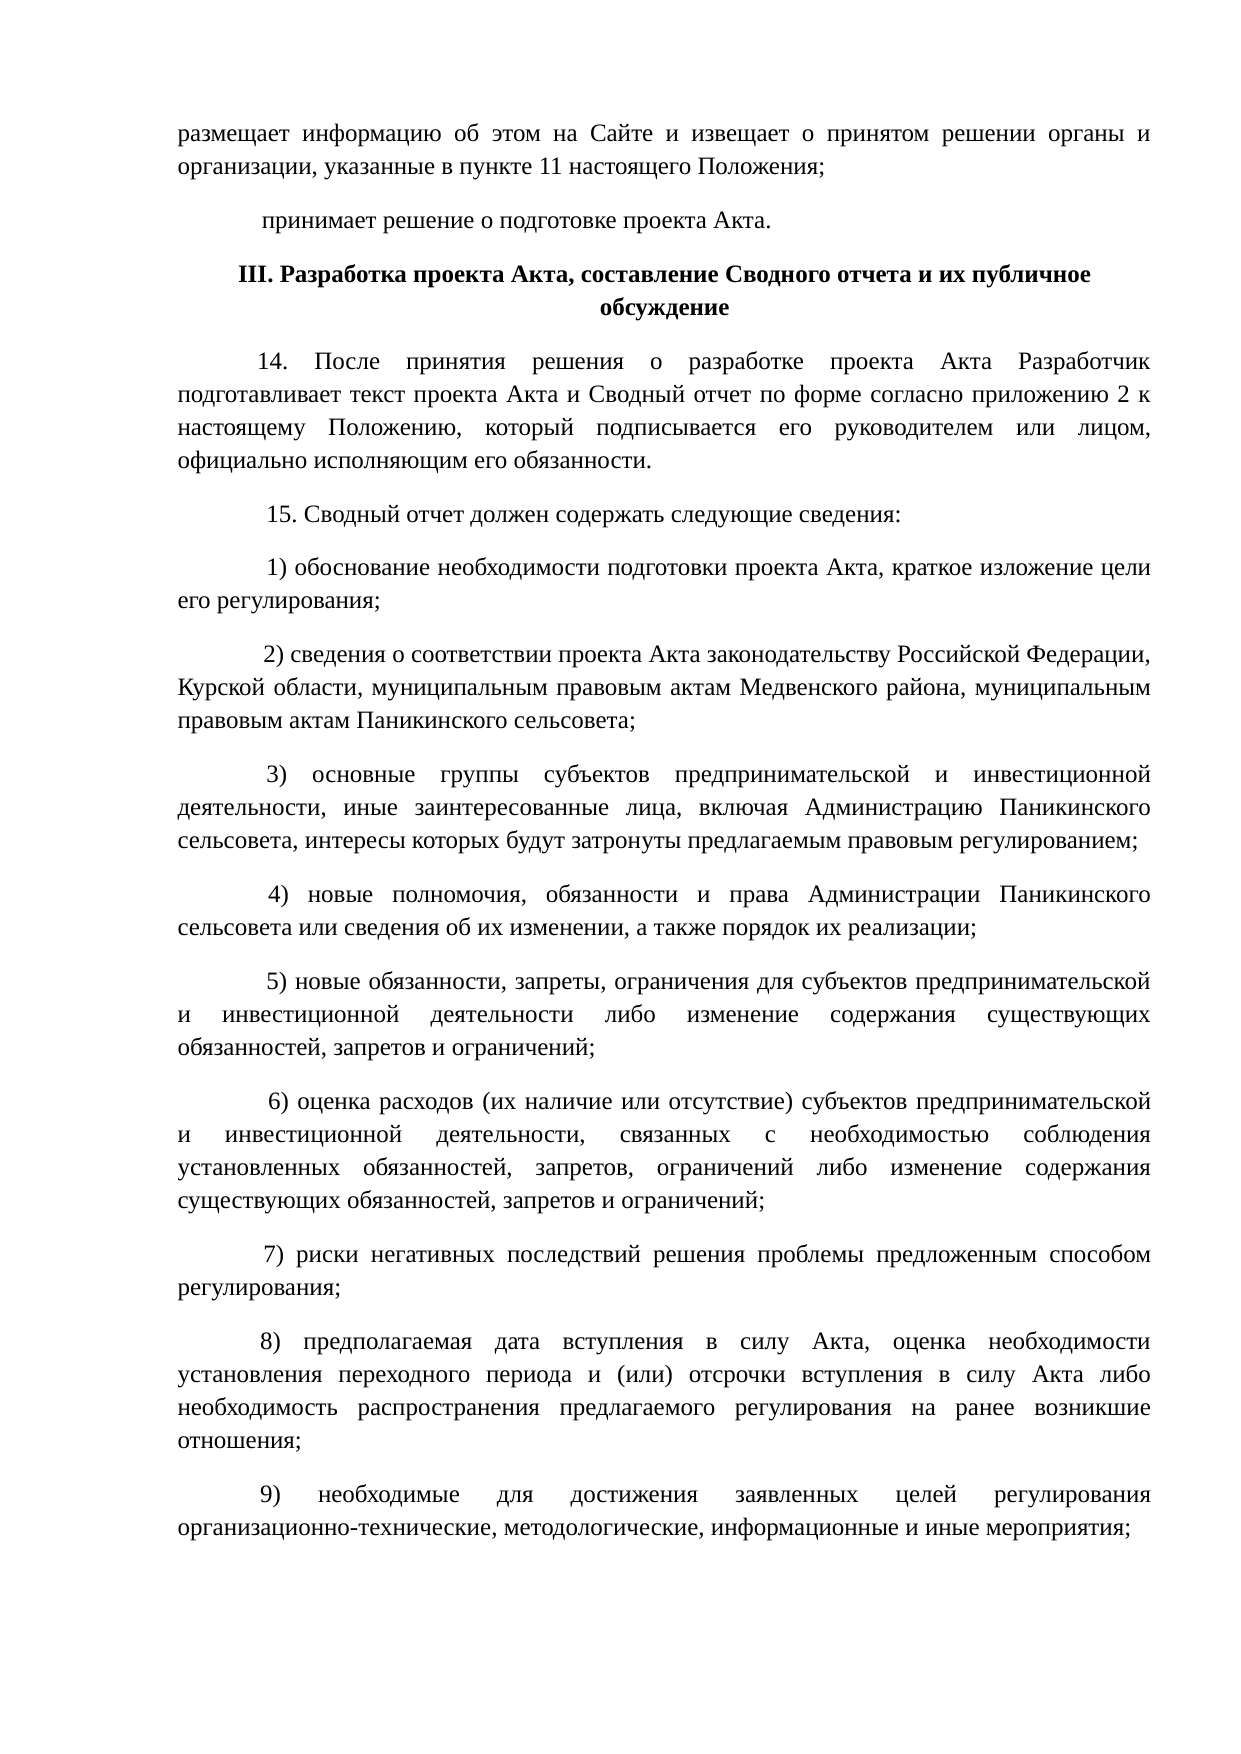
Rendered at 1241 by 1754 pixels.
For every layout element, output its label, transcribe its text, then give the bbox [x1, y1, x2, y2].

text 9) необходимые для достижения заявленных целей регулирования организационно-технические, методологические, информационные и иные мероприятия; [177, 1479, 1152, 1540]
text 8) предполагаемая дата вступления в силу Акта, оценка необходимости установления переходного периода и (или) отсрочки вступления в силу Акта либо необходимость распространения предлагаемого регулирования на ранее возникшие отношения; [177, 1326, 1152, 1453]
text 3) основные группы субъектов предпринимательской и инвестиционной деятельности, иные заинтересованные лица, включая Администрацию Паникинского сельсовета, интересы которых будут затронуты предлагаемым правовым регулированием; [177, 759, 1152, 854]
text 14. После принятия решения о разработке проекта Акта Разработчик подготавливает текст проекта Акта и Сводный отчет по форме согласно приложению 2 к настоящему Положению, который подписывается его руководителем или лицом, официально исполняющим его обязанности. [177, 346, 1152, 473]
text принимает решение о подготовке проекта Акта. [177, 205, 1152, 234]
text 15. Сводный отчет должен содержать следующие сведения: [177, 499, 1152, 527]
text 4) новые полномочия, обязанности и права Администрации Паникинского сельсовета или сведения об их изменении, а также порядок их реализации; [177, 879, 1152, 941]
text 2) сведения о соответствии проекта Акта законодательству Российской Федерации, Курской области, муниципальным правовым актам Медвенского района, муниципальным правовым актам Паникинского сельсовета; [177, 639, 1152, 734]
text 1) обоснование необходимости подготовки проекта Акта, краткое изложение цели его регулирования; [177, 552, 1152, 614]
text 6) оценка расходов (их наличие или отсутствие) субъектов предпринимательской и инвестиционной деятельности, связанных с необходимостью соблюдения установленных обязанностей, запретов, ограничений либо изменение содержания существующих обязанностей, запретов и ограничений; [177, 1086, 1152, 1214]
text III. Разработка проекта Акта, составление Сводного отчета и их публичное обсуждение [177, 259, 1152, 321]
text 7) риски негативных последствий решения проблемы предложенным способом регулирования; [177, 1239, 1152, 1301]
text размещает информацию об этом на Сайте и извещает о принятом решении органы и организации, указанные в пункте 11 настоящего Положения; [177, 118, 1152, 180]
text 5) новые обязанности, запреты, ограничения для субъектов предпринимательской и инвестиционной деятельности либо изменение содержания существующих обязанностей, запретов и ограничений; [177, 966, 1152, 1061]
